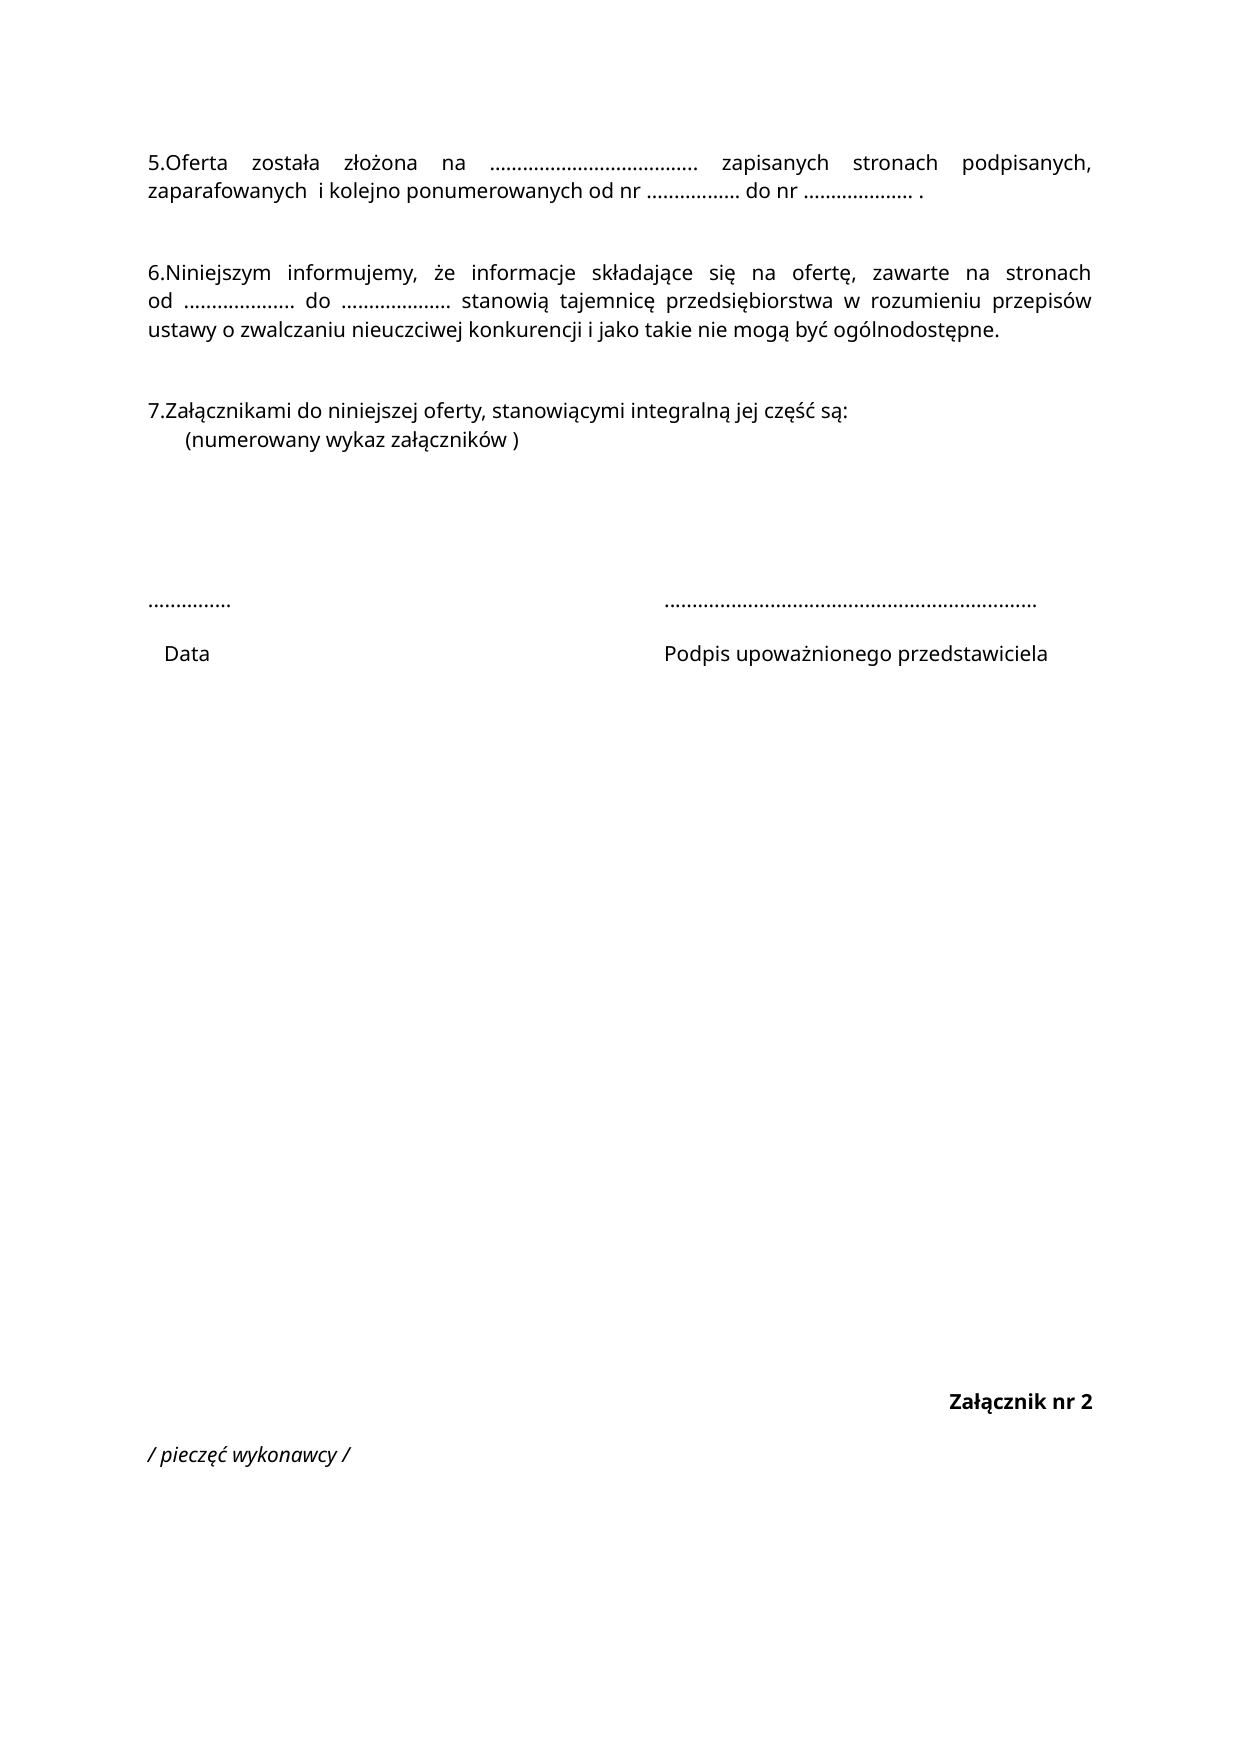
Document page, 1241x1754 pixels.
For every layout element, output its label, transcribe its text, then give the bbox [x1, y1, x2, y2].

list Oferta została złożona na ……………………………….. zapisanych stronach podpisanych, zaparafowanych i kolejno ponumerowanych od nr ….....……… do nr ……………….. . [148, 148, 1093, 204]
text Załącznik nr 2 [148, 1387, 1093, 1415]
list Załącznikami do niniejszej oferty, stanowiącymi integralną jej część są: [148, 397, 1093, 425]
text ............... ................................................................... [148, 585, 1093, 614]
text / pieczęć wykonawcy / [148, 1440, 1093, 1469]
text Data Podpis upoważnionego przedstawiciela [148, 639, 1093, 667]
list Niniejszym informujemy, że informacje składające się na ofertę, zawarte na stronach od .................... do ……………….. stanowią tajemnicę przedsiębiorstwa w rozumieniu przepisów ustawy o zwalczaniu nieuczciwej konkurencji i jako takie nie mogą być ogólnodostępne. [148, 258, 1093, 343]
text (numerowany wykaz załączników ) [185, 425, 1093, 453]
